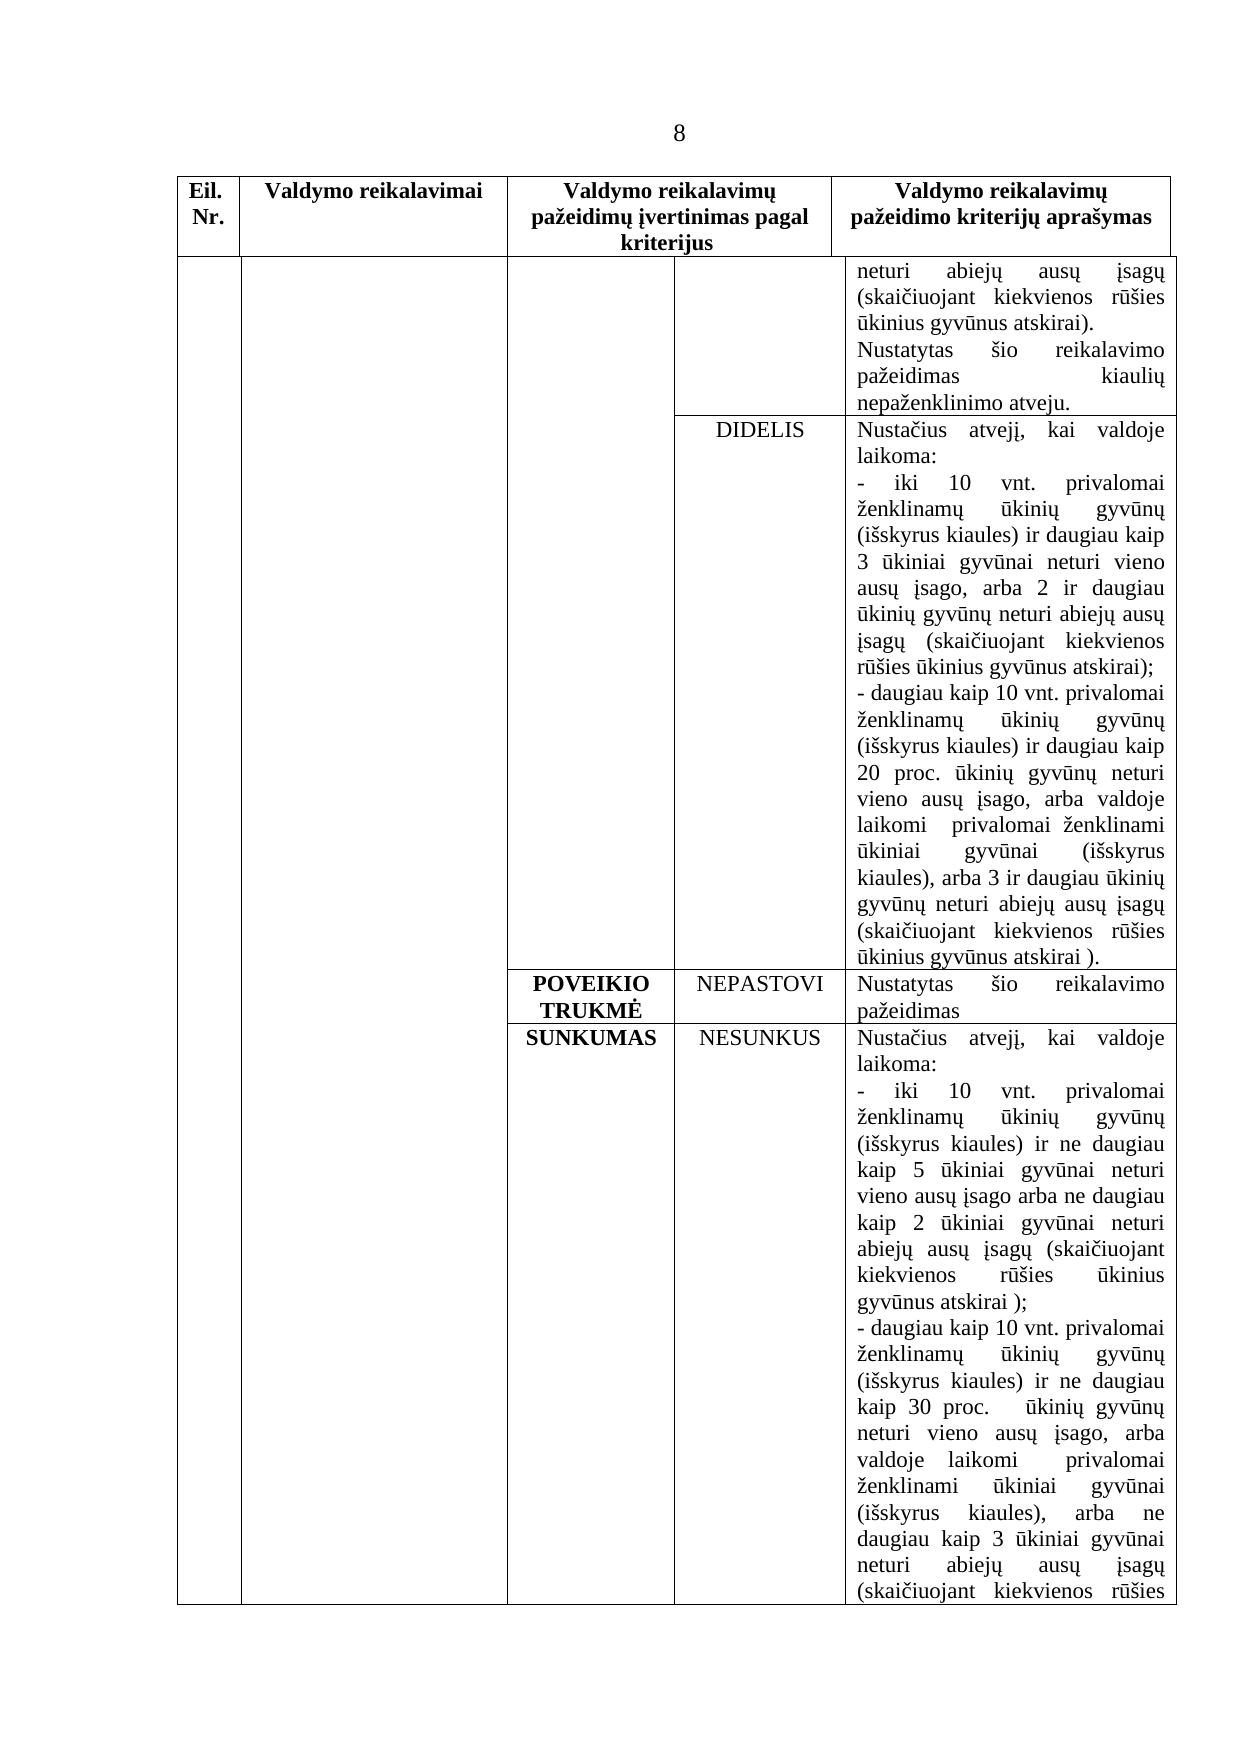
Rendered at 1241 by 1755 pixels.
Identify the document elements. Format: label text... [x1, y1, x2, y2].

table_cell DIDELIS [675, 416, 845, 969]
table_cell SUNKUMAS [508, 1024, 674, 1604]
table_header Valdymo reikalavimų pažeidimo kriterijų aprašymas [832, 177, 1170, 256]
table_cell [1177, 256, 1181, 415]
table_header Eil. Nr. [178, 177, 239, 256]
table_header [1176, 176, 1181, 256]
table_cell [675, 257, 845, 415]
table_cell [1177, 1023, 1181, 1604]
table_cell [1177, 415, 1181, 969]
table_cell Nustačius atvejį, kai valdoje laikoma: - iki 10 vnt. privalomai ženklinamų ūkinių gyvūnų (išskyrus kiaules) ir daugiau kaip 3 ūkiniai gyvūnai neturi vieno ausų įsago, arba 2 ir daugiau ūkinių gyvūnų neturi abiejų ausų įsagų (skaičiuojant kiekvienos rūšies ūkinius gyvūnus atskirai); - daugiau kaip 10 vnt. privalomai ženklinamų ūkinių gyvūnų (išskyrus kiaules) ir daugiau kaip 20 proc. ūkinių gyvūnų neturi vieno ausų įsago, arba valdoje laikomi privalomai ženklinami ūkiniai gyvūnai (išskyrus kiaules), arba 3 ir daugiau ūkinių gyvūnų neturi abiejų ausų įsagų (skaičiuojant kiekvienos rūšies ūkinius gyvūnus atskirai ). [846, 416, 1176, 969]
table_cell POVEIKIO TRUKMĖ [508, 970, 674, 1023]
table_cell [1177, 969, 1181, 1023]
table_cell Nustatytas šio reikalavimo pažeidimas [846, 970, 1176, 1023]
table_cell [178, 257, 241, 1604]
table_header Valdymo reikalavimai [240, 177, 507, 256]
table_header Valdymo reikalavimų pažeidimų įvertinimas pagal kriterijus [508, 177, 831, 256]
table_cell NEPASTOVI [675, 970, 845, 1023]
table_cell Nustačius atvejį, kai valdoje laikoma: - iki 10 vnt. privalomai ženklinamų ūkinių gyvūnų (išskyrus kiaules) ir ne daugiau kaip 5 ūkiniai gyvūnai neturi vieno ausų įsago arba ne daugiau kaip 2 ūkiniai gyvūnai neturi abiejų ausų įsagų (skaičiuojant kiekvienos rūšies ūkinius gyvūnus atskirai ); - daugiau kaip 10 vnt. privalomai ženklinamų ūkinių gyvūnų (išskyrus kiaules) ir ne daugiau kaip 30 proc. ūkinių gyvūnų neturi vieno ausų įsago, arba valdoje laikomi privalomai ženklinami ūkiniai gyvūnai (išskyrus kiaules), arba ne daugiau kaip 3 ūkiniai gyvūnai neturi abiejų ausų įsagų (skaičiuojant kiekvienos rūšies [846, 1024, 1176, 1604]
table_cell NESUNKUS [675, 1024, 845, 1604]
table_cell [508, 257, 674, 969]
table_cell [242, 257, 507, 1604]
table_header [1171, 176, 1176, 256]
table_cell neturi abiejų ausų įsagų (skaičiuojant kiekvienos rūšies ūkinius gyvūnus atskirai). Nustatytas šio reikalavimo pažeidimas kiaulių nepaženklinimo atveju. [846, 257, 1176, 415]
